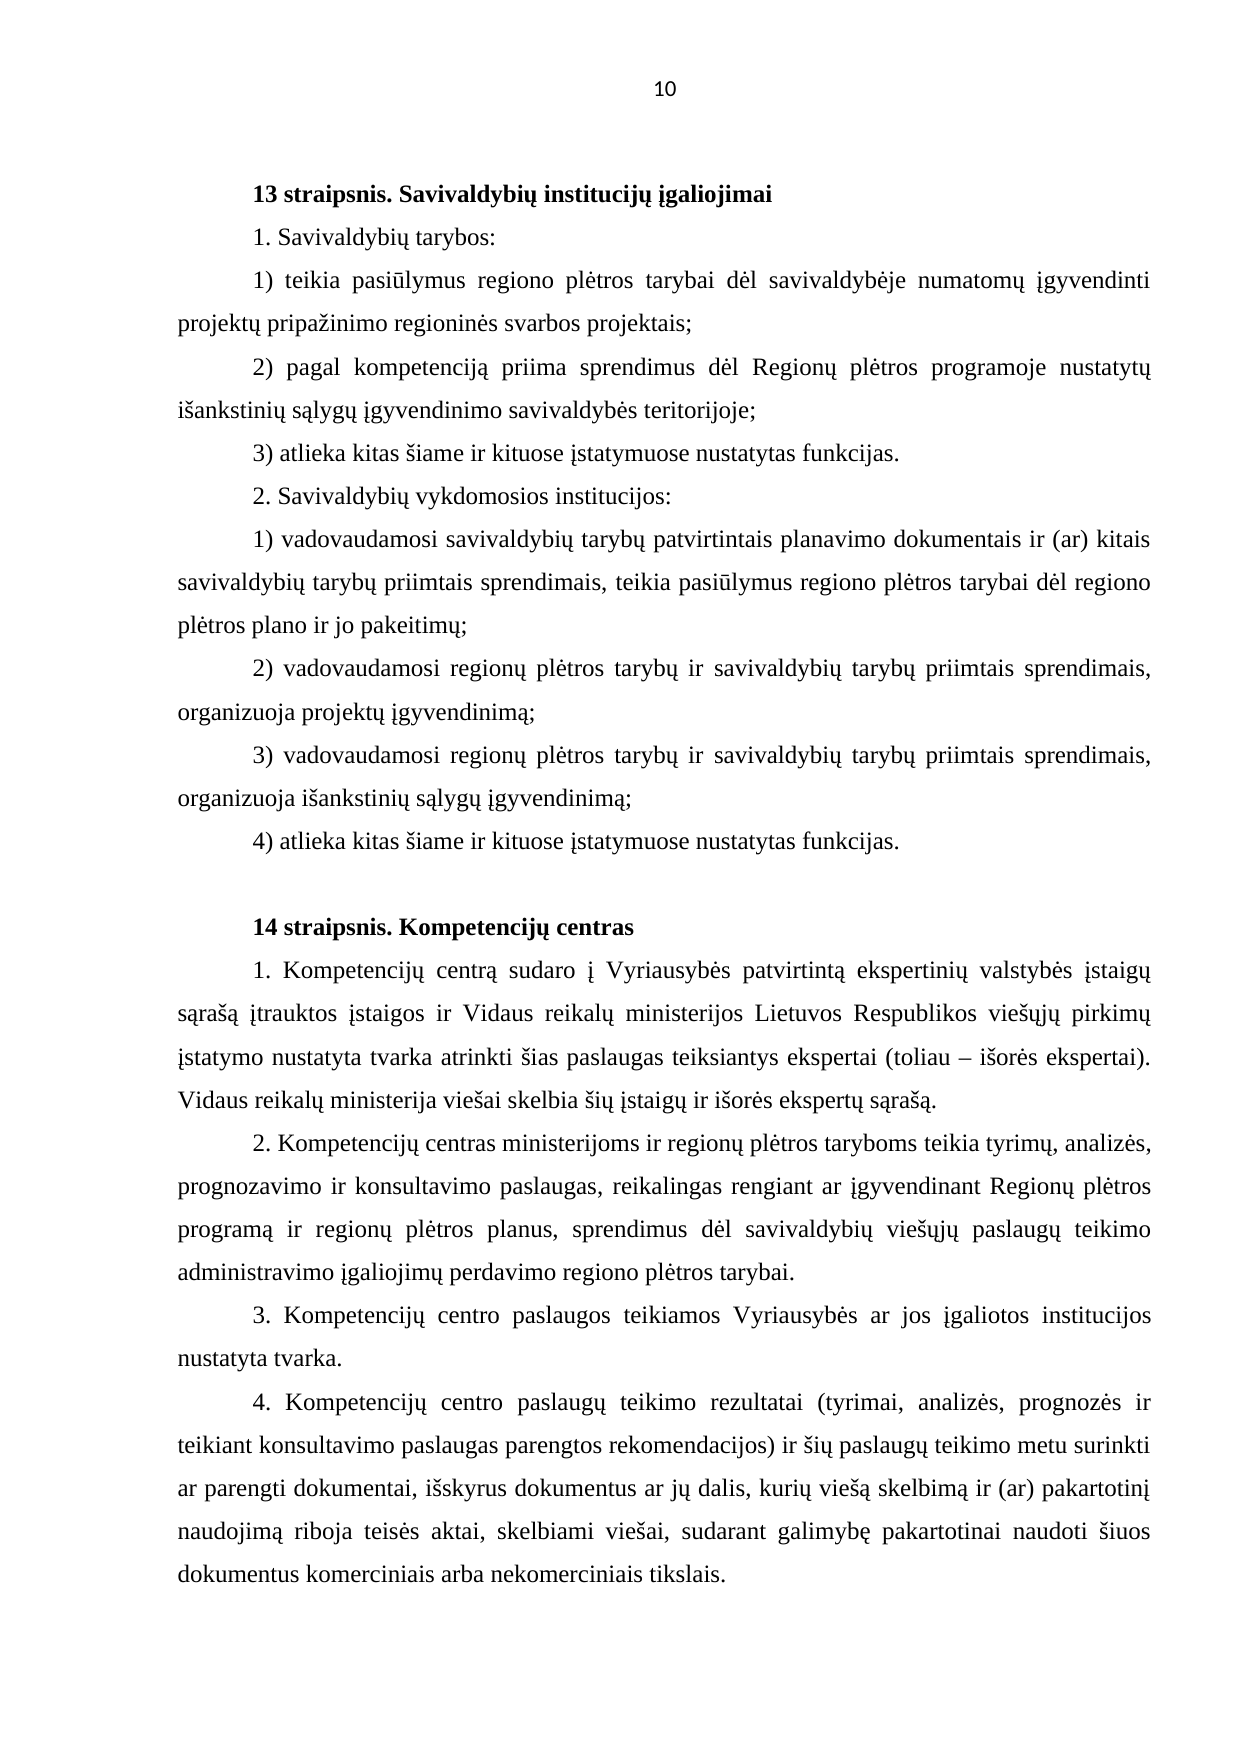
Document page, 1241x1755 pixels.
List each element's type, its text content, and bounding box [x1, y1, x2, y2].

text 1) teikia pasiūlymus regiono plėtros tarybai dėl savivaldybėje numatomų įgyvendinti projektų pripažinimo regioninės svarbos projektais; [177, 265, 1152, 337]
text 14 straipsnis. Kompetencijų centras [177, 912, 1152, 941]
text 4. Kompetencijų centro paslaugų teikimo rezultatai (tyrimai, analizės, prognozės ir teikiant konsultavimo paslaugas parengtos rekomendacijos) ir šių paslaugų teikimo metu surinkti ar parengti dokumentai, išskyrus dokumentus ar jų dalis, kurių viešą skelbimą ir (ar) pakartotinį naudojimą riboja teisės aktai, skelbiami viešai, sudarant galimybę pakartotinai naudoti šiuos dokumentus komerciniais arba nekomerciniais tikslais. [177, 1387, 1152, 1588]
text 1. Kompetencijų centrą sudaro į Vyriausybės patvirtintą ekspertinių valstybės įstaigų sąrašą įtrauktos įstaigos ir Vidaus reikalų ministerijos Lietuvos Respublikos viešųjų pirkimų įstatymo nustatyta tvarka atrinkti šias paslaugas teiksiantys ekspertai (toliau – išorės ekspertai). Vidaus reikalų ministerija viešai skelbia šių įstaigų ir išorės ekspertų sąrašą. [177, 955, 1152, 1113]
text 1) vadovaudamosi savivaldybių tarybų patvirtintais planavimo dokumentais ir (ar) kitais savivaldybių tarybų priimtais sprendimais, teikia pasiūlymus regiono plėtros tarybai dėl regiono plėtros plano ir jo pakeitimų; [177, 524, 1152, 639]
text 3. Kompetencijų centro paslaugos teikiamos Vyriausybės ar jos įgaliotos institucijos nustatyta tvarka. [177, 1300, 1152, 1372]
text 3) atlieka kitas šiame ir kituose įstatymuose nustatytas funkcijas. [177, 438, 1152, 467]
text 2. Kompetencijų centras ministerijoms ir regionų plėtros taryboms teikia tyrimų, analizės, prognozavimo ir konsultavimo paslaugas, reikalingas rengiant ar įgyvendinant Regionų plėtros programą ir regionų plėtros planus, sprendimus dėl savivaldybių viešųjų paslaugų teikimo administravimo įgaliojimų perdavimo regiono plėtros tarybai. [177, 1128, 1152, 1286]
text 4) atlieka kitas šiame ir kituose įstatymuose nustatytas funkcijas. [177, 826, 1152, 855]
text 2. Savivaldybių vykdomosios institucijos: [177, 481, 1152, 510]
text 3) vadovaudamosi regionų plėtros tarybų ir savivaldybių tarybų priimtais sprendimais, organizuoja išankstinių sąlygų įgyvendinimą; [177, 740, 1152, 812]
text 2) pagal kompetenciją priima sprendimus dėl Regionų plėtros programoje nustatytų išankstinių sąlygų įgyvendinimo savivaldybės teritorijoje; [177, 352, 1152, 423]
text 13 straipsnis. Savivaldybių institucijų įgaliojimai [177, 179, 1152, 208]
text 1. Savivaldybių tarybos: [177, 222, 1152, 251]
text 2) vadovaudamosi regionų plėtros tarybų ir savivaldybių tarybų priimtais sprendimais, organizuoja projektų įgyvendinimą; [177, 653, 1152, 725]
